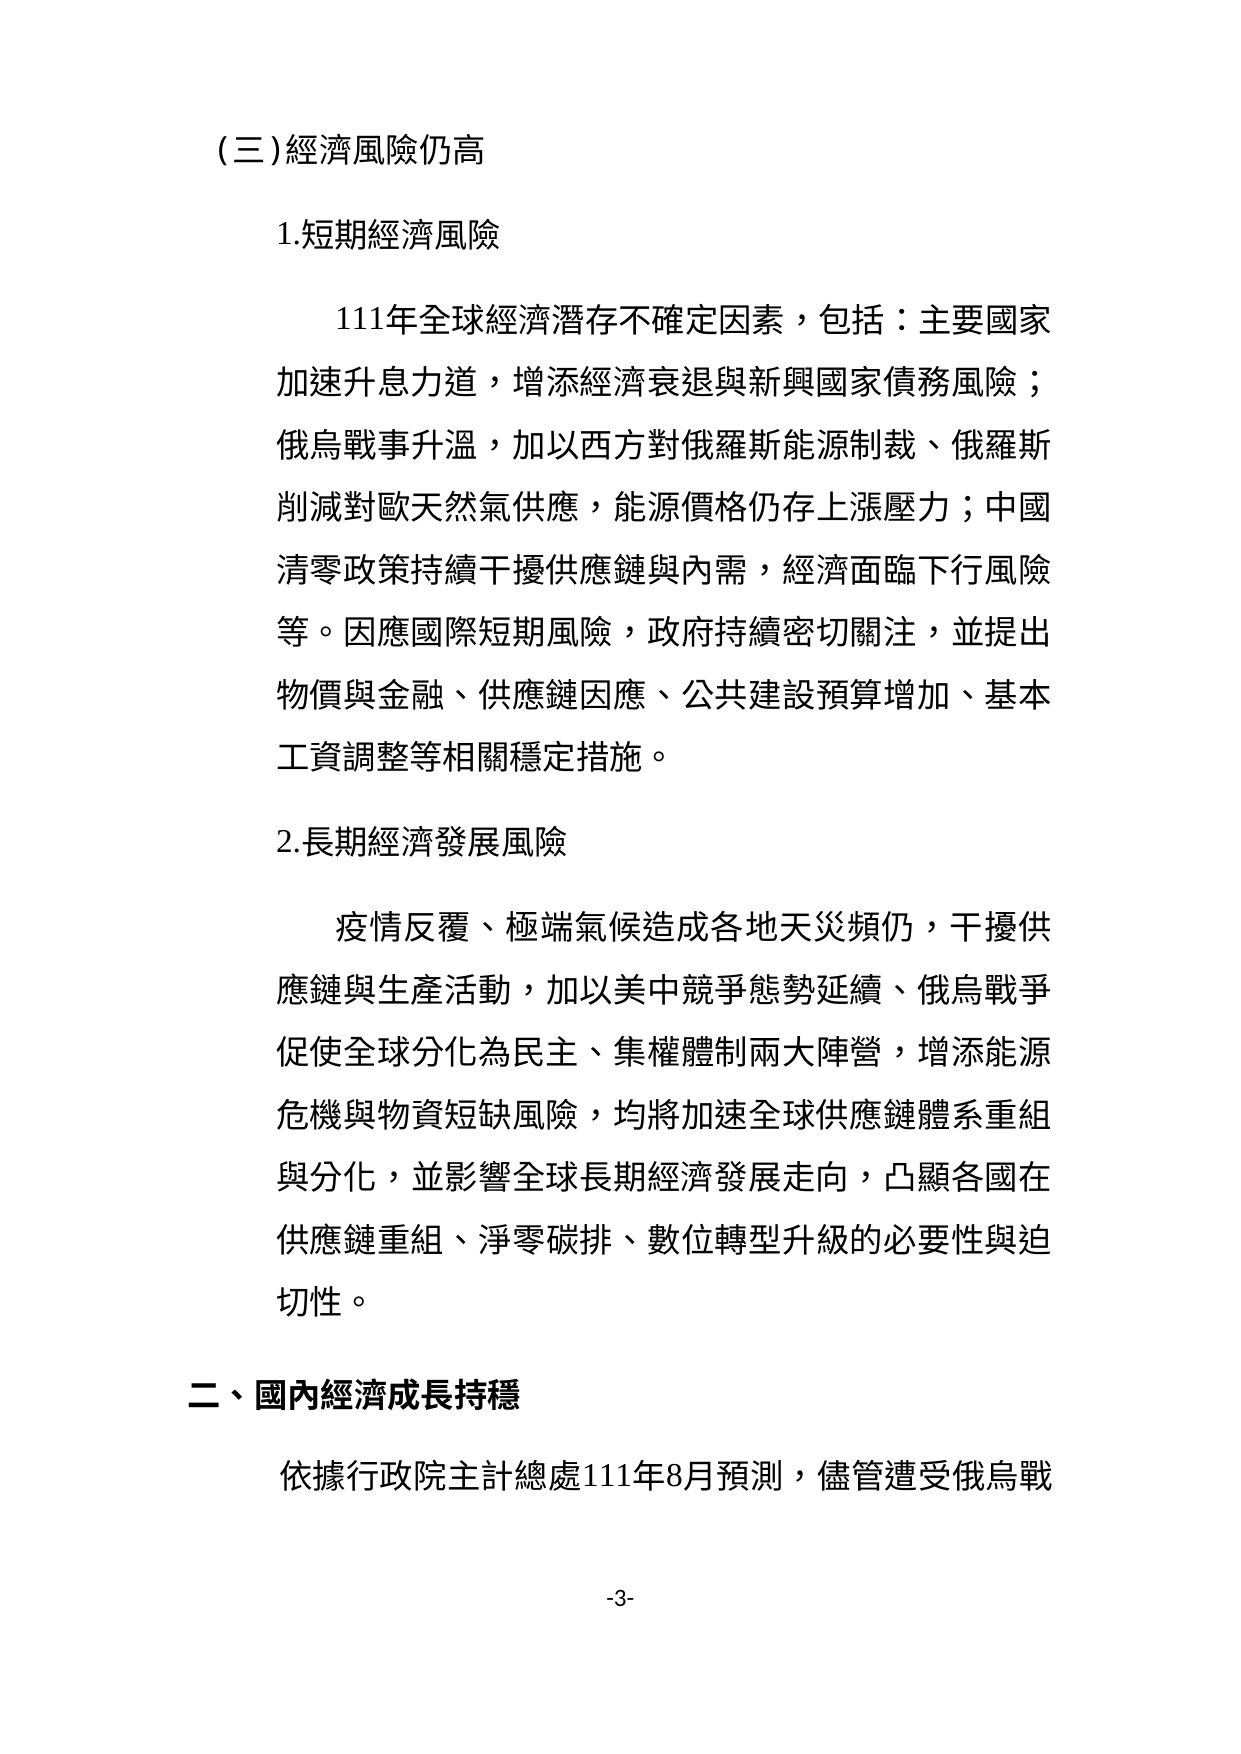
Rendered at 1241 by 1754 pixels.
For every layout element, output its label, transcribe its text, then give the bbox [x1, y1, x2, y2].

text 2.長期經濟發展風險 [276, 809, 1053, 872]
text 依據行政院主計總處111年8月預測，儘管遭受俄烏戰 [212, 1443, 1053, 1505]
text 1.短期經濟風險 [276, 202, 1053, 264]
subtitle 二、國內經濟成長持穩 [187, 1362, 1053, 1424]
text 111年全球經濟潛存不確定因素，包括：主要國家加速升息力道，增添經濟衰退與新興國家債務風險；俄烏戰事升溫，加以西方對俄羅斯能源制裁、俄羅斯削減對歐天然氣供應，能源價格仍存上漲壓力；中國清零政策持續干擾供應鏈與內需，經濟面臨下行風險等。因應國際短期風險，政府持續密切關注，並提出物價與金融、供應鏈因應、公共建設預算增加、基本工資調整等相關穩定措施。 [276, 287, 1053, 787]
text (三)經濟風險仍高 [212, 117, 1053, 179]
text 疫情反覆、極端氣候造成各地天災頻仍，干擾供應鏈與生產活動，加以美中競爭態勢延續、俄烏戰爭促使全球分化為民主、集權體制兩大陣營，增添能源危機與物資短缺風險，均將加速全球供應鏈體系重組與分化，並影響全球長期經濟發展走向，凸顯各國在供應鏈重組、淨零碳排、數位轉型升級的必要性與迫切性。 [276, 894, 1053, 1332]
